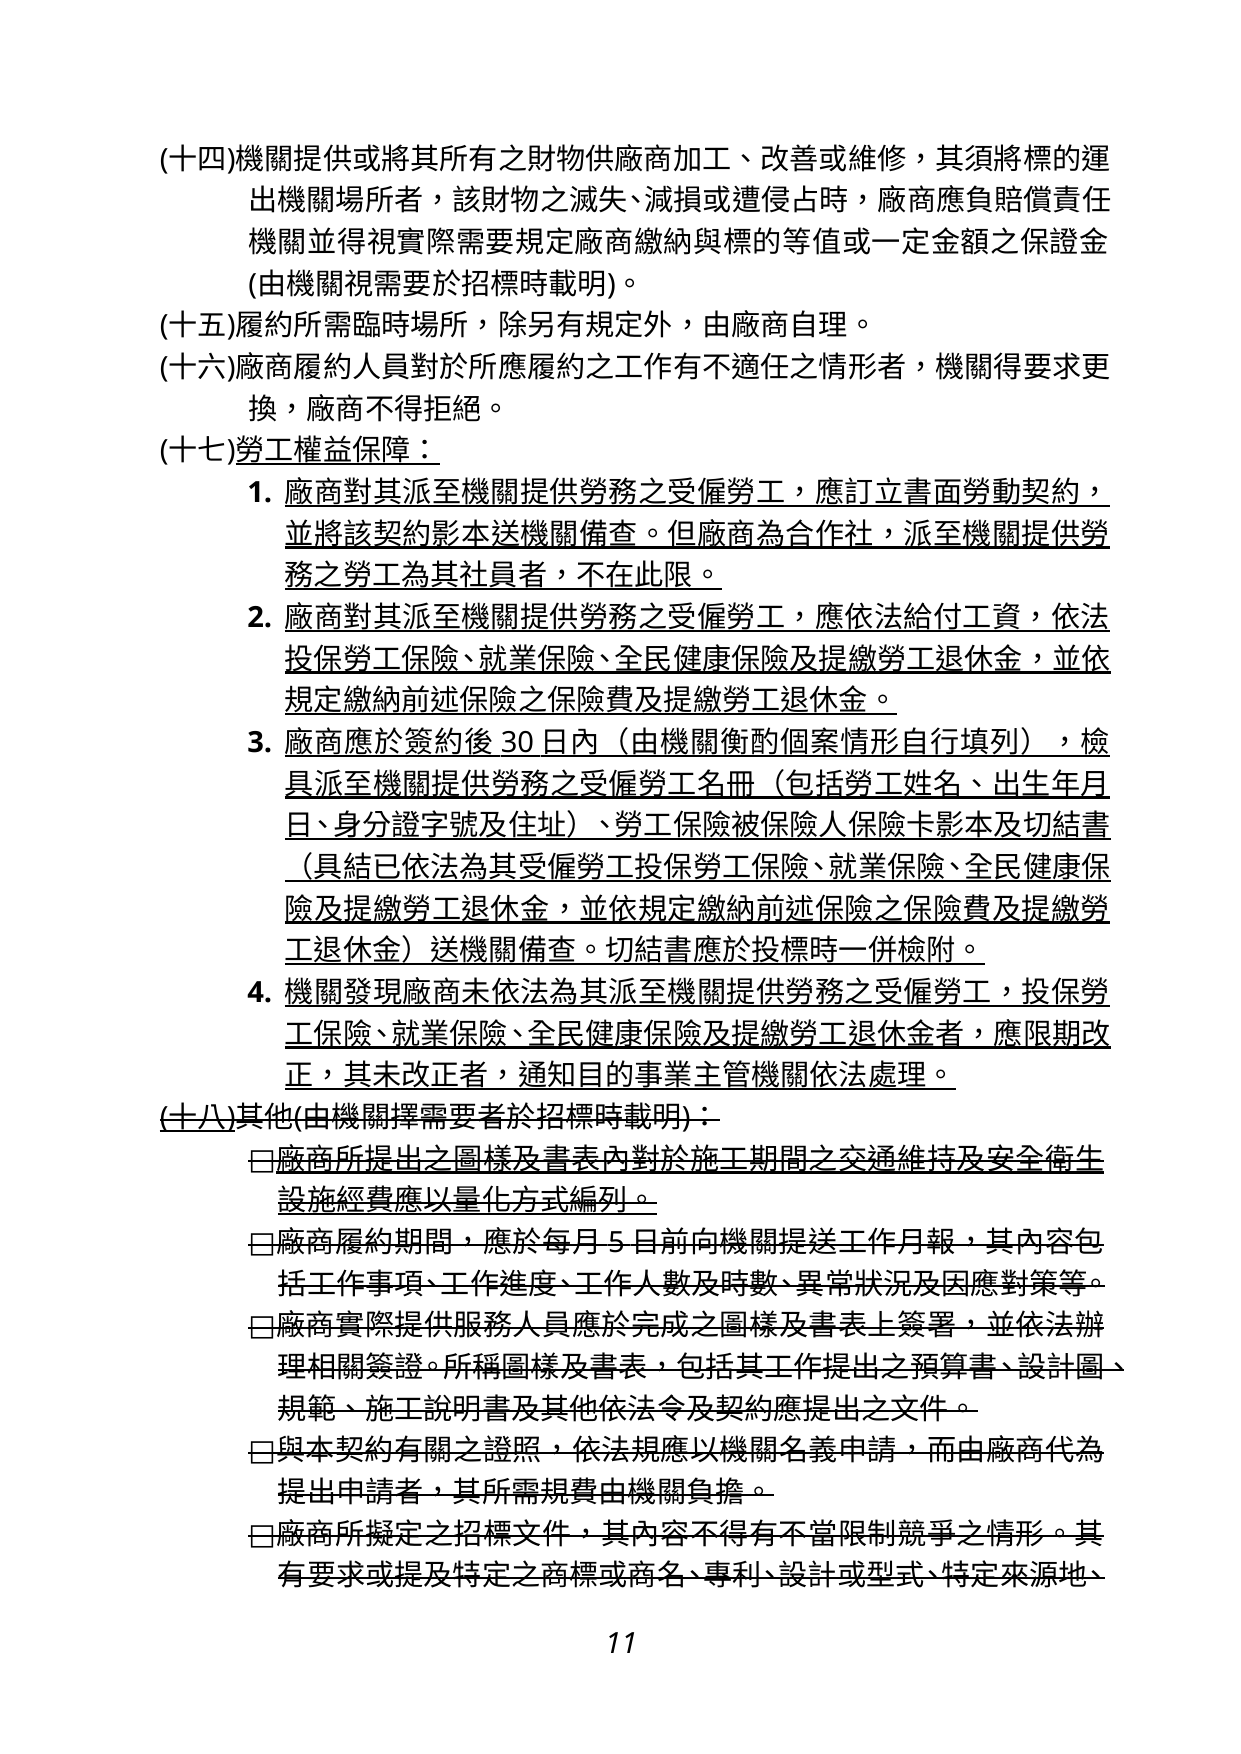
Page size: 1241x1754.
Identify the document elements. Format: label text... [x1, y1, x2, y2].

text □廠商所擬定之招標文件，其內容不得有不當限制競爭之情形。其有要求或提及特定之商標或商名、專利、設計或型式、特定來源地、生產者或供應者之情形時，應於提送履約成果文件上敘明理由。 [248, 1537, 1104, 1594]
text (十五)履約所需臨時場所，除另有規定外，由廠商自理。 [159, 302, 1110, 344]
text □廠商所提出之圖樣及書表內對於施工期間之交通維持及安全衛生設施經費應以量化方式編列。 [248, 1162, 1104, 1219]
list 廠商應於簽約後30日內（由機關衡酌個案情形自行填列），檢具派至機關提供勞務之受僱勞工名冊（包括勞工姓名、出生年月日、身分證字號及住址）、勞工保險被保險人保險卡影本及切結書（具結已依法為其受僱勞工投保勞工保險、就業保險、全民健康保險及提繳勞工退休金，並依規定繳納前述保險之保險費及提繳勞工退休金）送機關備查。切結書應於投標時一併檢附。 [247, 719, 1110, 969]
list 廠商對其派至機關提供勞務之受僱勞工，應依法給付工資，依法投保勞工保險、就業保險、全民健康保險及提繳勞工退休金，並依規定繳納前述保險之保險費及提繳勞工退休金。 [247, 594, 1110, 719]
text □與本契約有關之證照，依法規應以機關名義申請，而由廠商代為提出申請者，其所需規費由機關負擔。 [248, 1427, 1104, 1452]
text □廠商實際提供服務人員應於完成之圖樣及書表上簽署，並依法辦理相關簽證。所稱圖樣及書表，包括其工作提出之預算書、設計圖、規範、施工說明書及其他依法令及契約應提出之文件。 [248, 1329, 1104, 1427]
list 機關發現廠商未依法為其派至機關提供勞務之受僱勞工，投保勞工保險、就業保險、全民健康保險及提繳勞工退休金者，應限期改正，其未改正者，通知目的事業主管機關依法處理。 [247, 969, 1110, 1094]
text (十八)其他(由機關擇需要者於招標時載明)： [159, 1094, 1110, 1136]
text (十四)機關提供或將其所有之財物供廠商加工、改善或維修，其須將標的運出機關場所者，該財物之滅失、減損或遭侵占時，廠商應負賠償責任。機關並得視實際需要規定廠商繳納與標的等值或一定金額之保證金 (由機關視需要於招標時載明)。 [159, 136, 1110, 302]
text □廠商履約期間，應於每月5日前向機關提送工作月報，其內容包括工作事項、工作進度、工作人數及時數、異常狀況及因應對策等。 [248, 1219, 1104, 1244]
text (十七)勞工權益保障： [159, 427, 1110, 469]
list 廠商對其派至機關提供勞務之受僱勞工，應訂立書面勞動契約，並將該契約影本送機關備查。但廠商為合作社，派至機關提供勞務之勞工為其社員者，不在此限。 [247, 469, 1110, 594]
text □廠商實際提供服務人員應於完成之圖樣及書表上簽署，並依法辦理相關簽證。所稱圖樣及書表，包括其工作提出之預算書、設計圖、規範、施工說明書及其他依法令及契約應提出之文件。 [248, 1302, 1104, 1327]
text (十六)廠商履約人員對於所應履約之工作有不適任之情形者，機關得要求更換，廠商不得拒絕。 [159, 344, 1110, 427]
text □與本契約有關之證照，依法規應以機關名義申請，而由廠商代為提出申請者，其所需規費由機關負擔。 [248, 1454, 1104, 1511]
text □廠商所擬定之招標文件，其內容不得有不當限制競爭之情形。其有要求或提及特定之商標或商名、專利、設計或型式、特定來源地、生產者或供應者之情形時，應於提送履約成果文件上敘明理由。 [248, 1511, 1104, 1535]
text □廠商所提出之圖樣及書表內對於施工期間之交通維持及安全衛生設施經費應以量化方式編列。 [248, 1136, 1104, 1160]
text □廠商履約期間，應於每月5日前向機關提送工作月報，其內容包括工作事項、工作進度、工作人數及時數、異常狀況及因應對策等。 [248, 1246, 1104, 1302]
